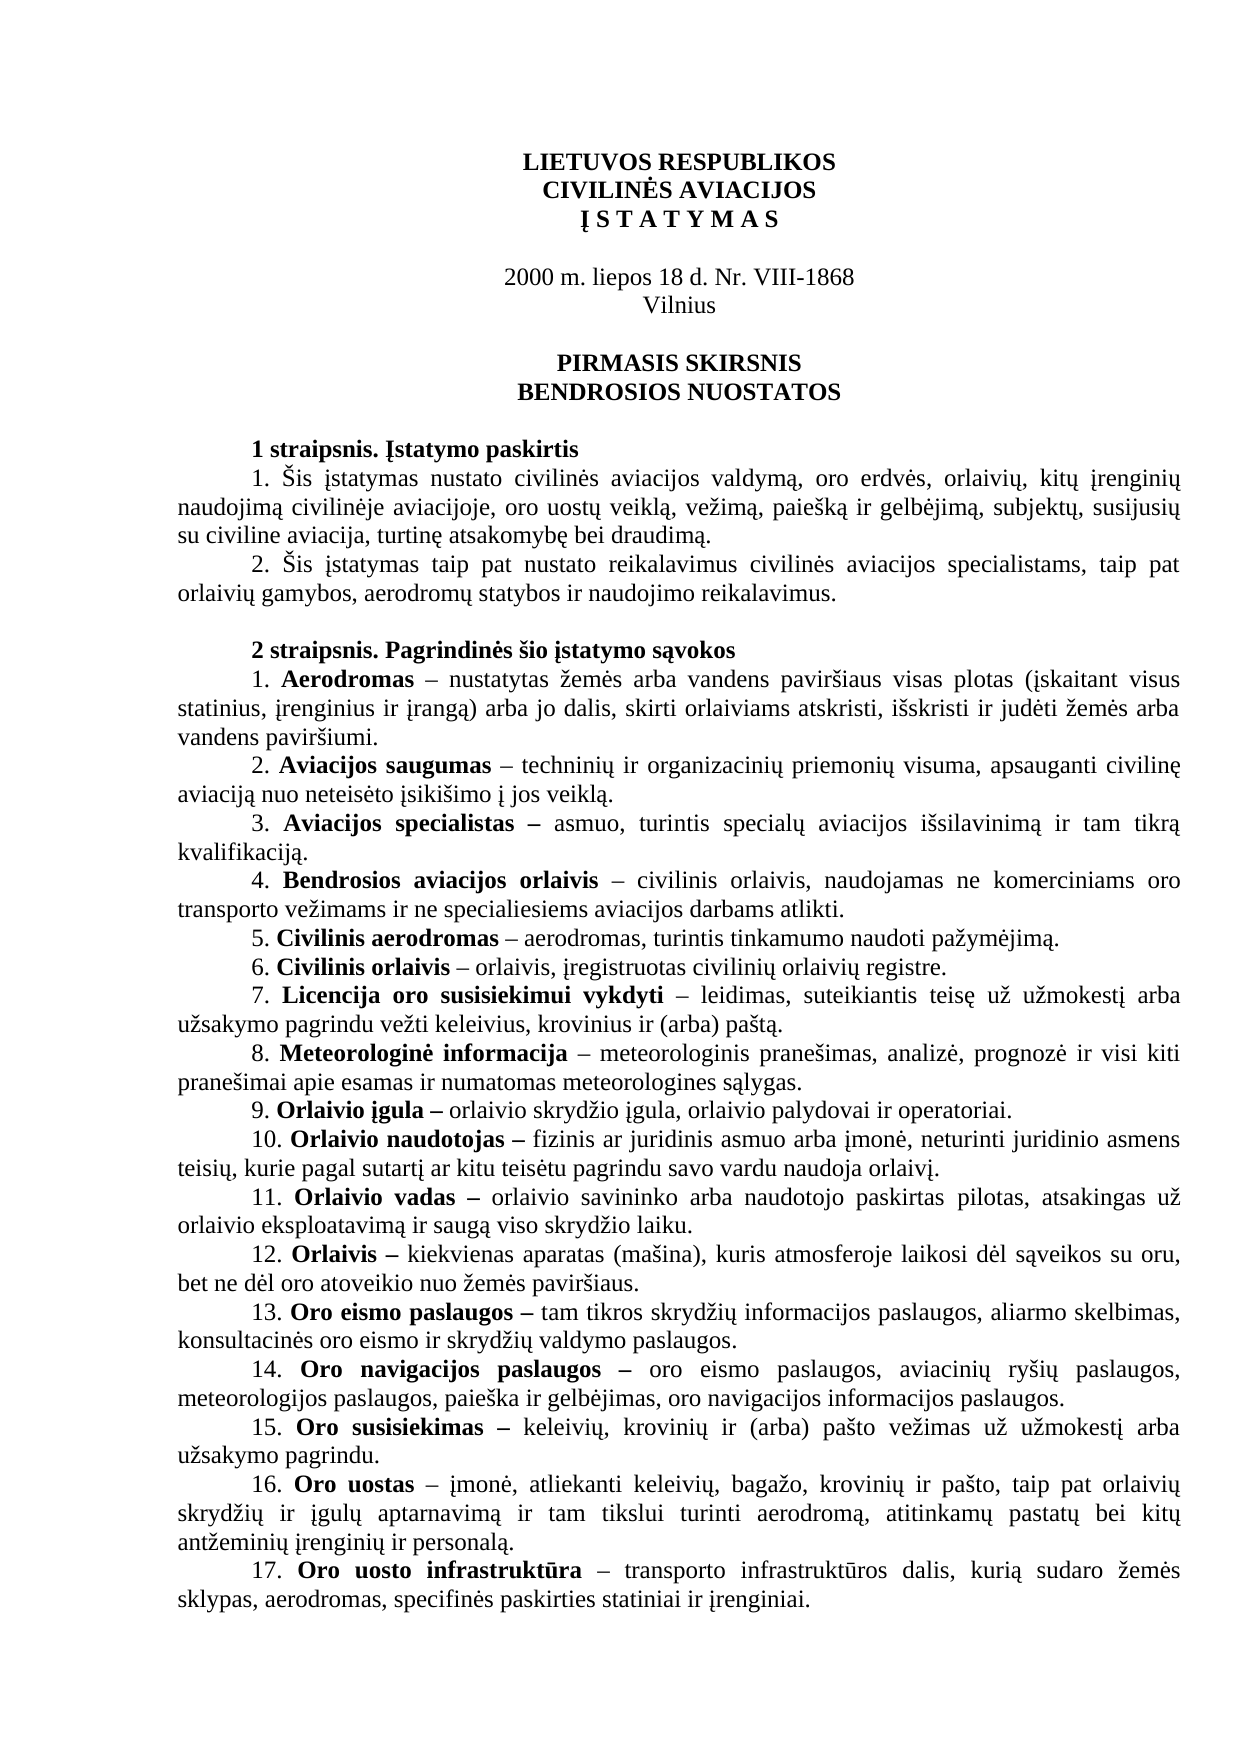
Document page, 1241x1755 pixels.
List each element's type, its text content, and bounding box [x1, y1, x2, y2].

text LIETUVOS RESPUBLIKOS [177, 147, 1181, 176]
text 1. Šis įstatymas nustato civilinės aviacijos valdymą, oro erdvės, orlaivių, kitų įrenginių naudojimą civilinėje aviacijoje, oro uostų veiklą, vežimą, paiešką ir gelbėjimą, subjektų, susijusių su civiline aviacija, turtinę atsakomybę bei draudimą. [177, 463, 1181, 549]
text 9. Orlaivio įgula – orlaivio skrydžio įgula, orlaivio palydovai ir operatoriai. [177, 1096, 1181, 1124]
text 1. Aerodromas – nustatytas žemės arba vandens paviršiaus visas plotas (įskaitant visus statinius, įrenginius ir įrangą) arba jo dalis, skirti orlaiviams atskristi, išskristi ir judėti žemės arba vandens paviršiumi. [177, 664, 1181, 751]
text 6. Civilinis orlaivis – orlaivis, įregistruotas civilinių orlaivių registre. [177, 952, 1181, 981]
text BENDROSIOS NUOSTATOS [177, 377, 1181, 406]
text Vilnius [177, 291, 1181, 319]
text 15. Oro susisiekimas – keleivių, krovinių ir (arba) pašto vežimas už užmokestį arba užsakymo pagrindu. [177, 1412, 1181, 1469]
text 7. Licencija oro susisiekimui vykdyti – leidimas, suteikiantis teisę už užmokestį arba užsakymo pagrindu vežti keleivius, krovinius ir (arba) paštą. [177, 981, 1181, 1038]
text 2000 m. liepos 18 d. Nr. VIII-1868 [177, 262, 1181, 291]
text 4. Bendrosios aviacijos orlaivis – civilinis orlaivis, naudojamas ne komerciniams oro transporto vežimams ir ne specialiesiems aviacijos darbams atlikti. [177, 866, 1181, 923]
text 11. Orlaivio vadas – orlaivio savininko arba naudotojo paskirtas pilotas, atsakingas už orlaivio eksploatavimą ir saugą viso skrydžio laiku. [177, 1182, 1181, 1239]
text 3. Aviacijos specialistas – asmuo, turintis specialų aviacijos išsilavinimą ir tam tikrą kvalifikaciją. [177, 808, 1181, 866]
text 10. Orlaivio naudotojas – fizinis ar juridinis asmuo arba įmonė, neturinti juridinio asmens teisių, kurie pagal sutartį ar kitu teisėtu pagrindu savo vardu naudoja orlaivį. [177, 1124, 1181, 1182]
text 17. Oro uosto infrastruktūra – transporto infrastruktūros dalis, kurią sudaro žemės sklypas, aerodromas, specifinės paskirties statiniai ir įrenginiai. [177, 1556, 1181, 1613]
text 2. Aviacijos saugumas – techninių ir organizacinių priemonių visuma, apsauganti civilinę aviaciją nuo neteisėto įsikišimo į jos veiklą. [177, 751, 1181, 808]
text CIVILINĖS AVIACIJOS [177, 176, 1181, 204]
text PIRMASIS SKIRSNIS [177, 348, 1181, 377]
text 1 straipsnis. Įstatymo paskirtis [177, 434, 1181, 463]
text 2 straipsnis. Pagrindinės šio įstatymo sąvokos [177, 636, 1181, 664]
text 14. Oro navigacijos paslaugos – oro eismo paslaugos, aviacinių ryšių paslaugos, meteorologijos paslaugos, paieška ir gelbėjimas, oro navigacijos informacijos paslaugos. [177, 1354, 1181, 1412]
text 2. Šis įstatymas taip pat nustato reikalavimus civilinės aviacijos specialistams, taip pat orlaivių gamybos, aerodromų statybos ir naudojimo reikalavimus. [177, 549, 1181, 607]
text 12. Orlaivis – kiekvienas aparatas (mašina), kuris atmosferoje laikosi dėl sąveikos su oru, bet ne dėl oro atoveikio nuo žemės paviršiaus. [177, 1239, 1181, 1297]
text Į S T A T Y M A S [177, 204, 1181, 233]
text 16. Oro uostas – įmonė, atliekanti keleivių, bagažo, krovinių ir pašto, taip pat orlaivių skrydžių ir įgulų aptarnavimą ir tam tikslui turinti aerodromą, atitinkamų pastatų bei kitų antžeminių įrenginių ir personalą. [177, 1469, 1181, 1556]
text 5. Civilinis aerodromas – aerodromas, turintis tinkamumo naudoti pažymėjimą. [177, 923, 1181, 952]
text 13. Oro eismo paslaugos – tam tikros skrydžių informacijos paslaugos, aliarmo skelbimas, konsultacinės oro eismo ir skrydžių valdymo paslaugos. [177, 1297, 1181, 1354]
text 8. Meteorologinė informacija – meteorologinis pranešimas, analizė, prognozė ir visi kiti pranešimai apie esamas ir numatomas meteorologines sąlygas. [177, 1038, 1181, 1096]
